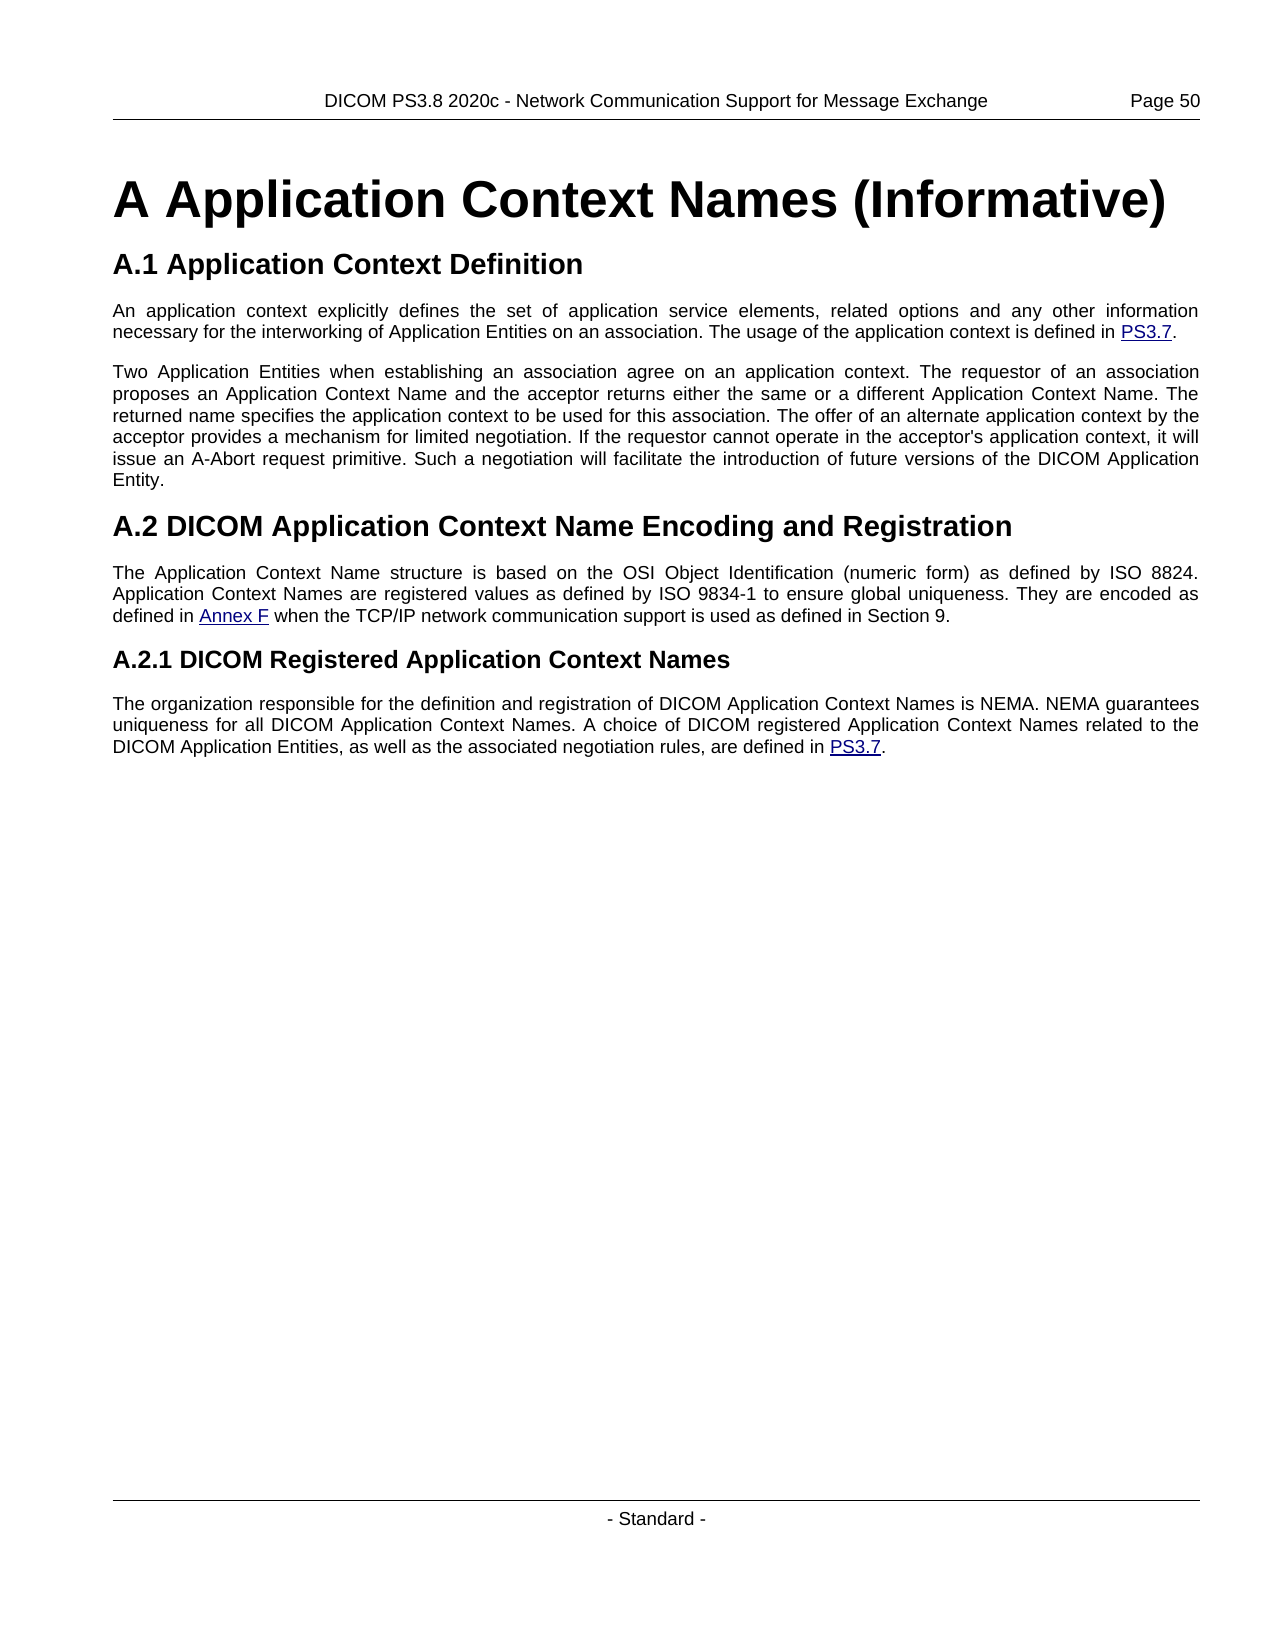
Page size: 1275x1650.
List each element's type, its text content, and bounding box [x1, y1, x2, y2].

text A.1 Application Context Definition [112, 247, 1200, 281]
text The Application Context Name structure is based on the OSI Object Identification (numeric form) as defined by ISO 8824. Application Context Names are registered values as defined by ISO 9834-1 to ensure global uniqueness. They are encoded as defined in Annex F when the TCP/IP network communication support is used as defined in Section 9. [112, 562, 1200, 626]
text The organization responsible for the definition and registration of DICOM Application Context Names is NEMA. NEMA guarantees uniqueness for all DICOM Application Context Names. A choice of DICOM registered Application Context Names related to the DICOM Application Entities, as well as the associated negotiation rules, are defined in PS3.7. [112, 693, 1200, 757]
text A Application Context Names (Informative) [112, 169, 1200, 228]
text A.2 DICOM Application Context Name Encoding and Registration [112, 509, 1200, 543]
text A.2.1 DICOM Registered Application Context Names [112, 645, 1200, 674]
text Two Application Entities when establishing an association agree on an application context. The requestor of an association proposes an Application Context Name and the acceptor returns either the same or a different Application Context Name. The returned name specifies the application context to be used for this association. The offer of an alternate application context by the acceptor provides a mechanism for limited negotiation. If the requestor cannot operate in the acceptor's application context, it will issue an A-Abort request primitive. Such a negotiation will facilitate the introduction of future versions of the DICOM Application Entity. [112, 361, 1200, 491]
text An application context explicitly defines the set of application service elements, related options and any other information necessary for the interworking of Application Entities on an association. The usage of the application context is defined in PS3.7. [112, 299, 1200, 342]
